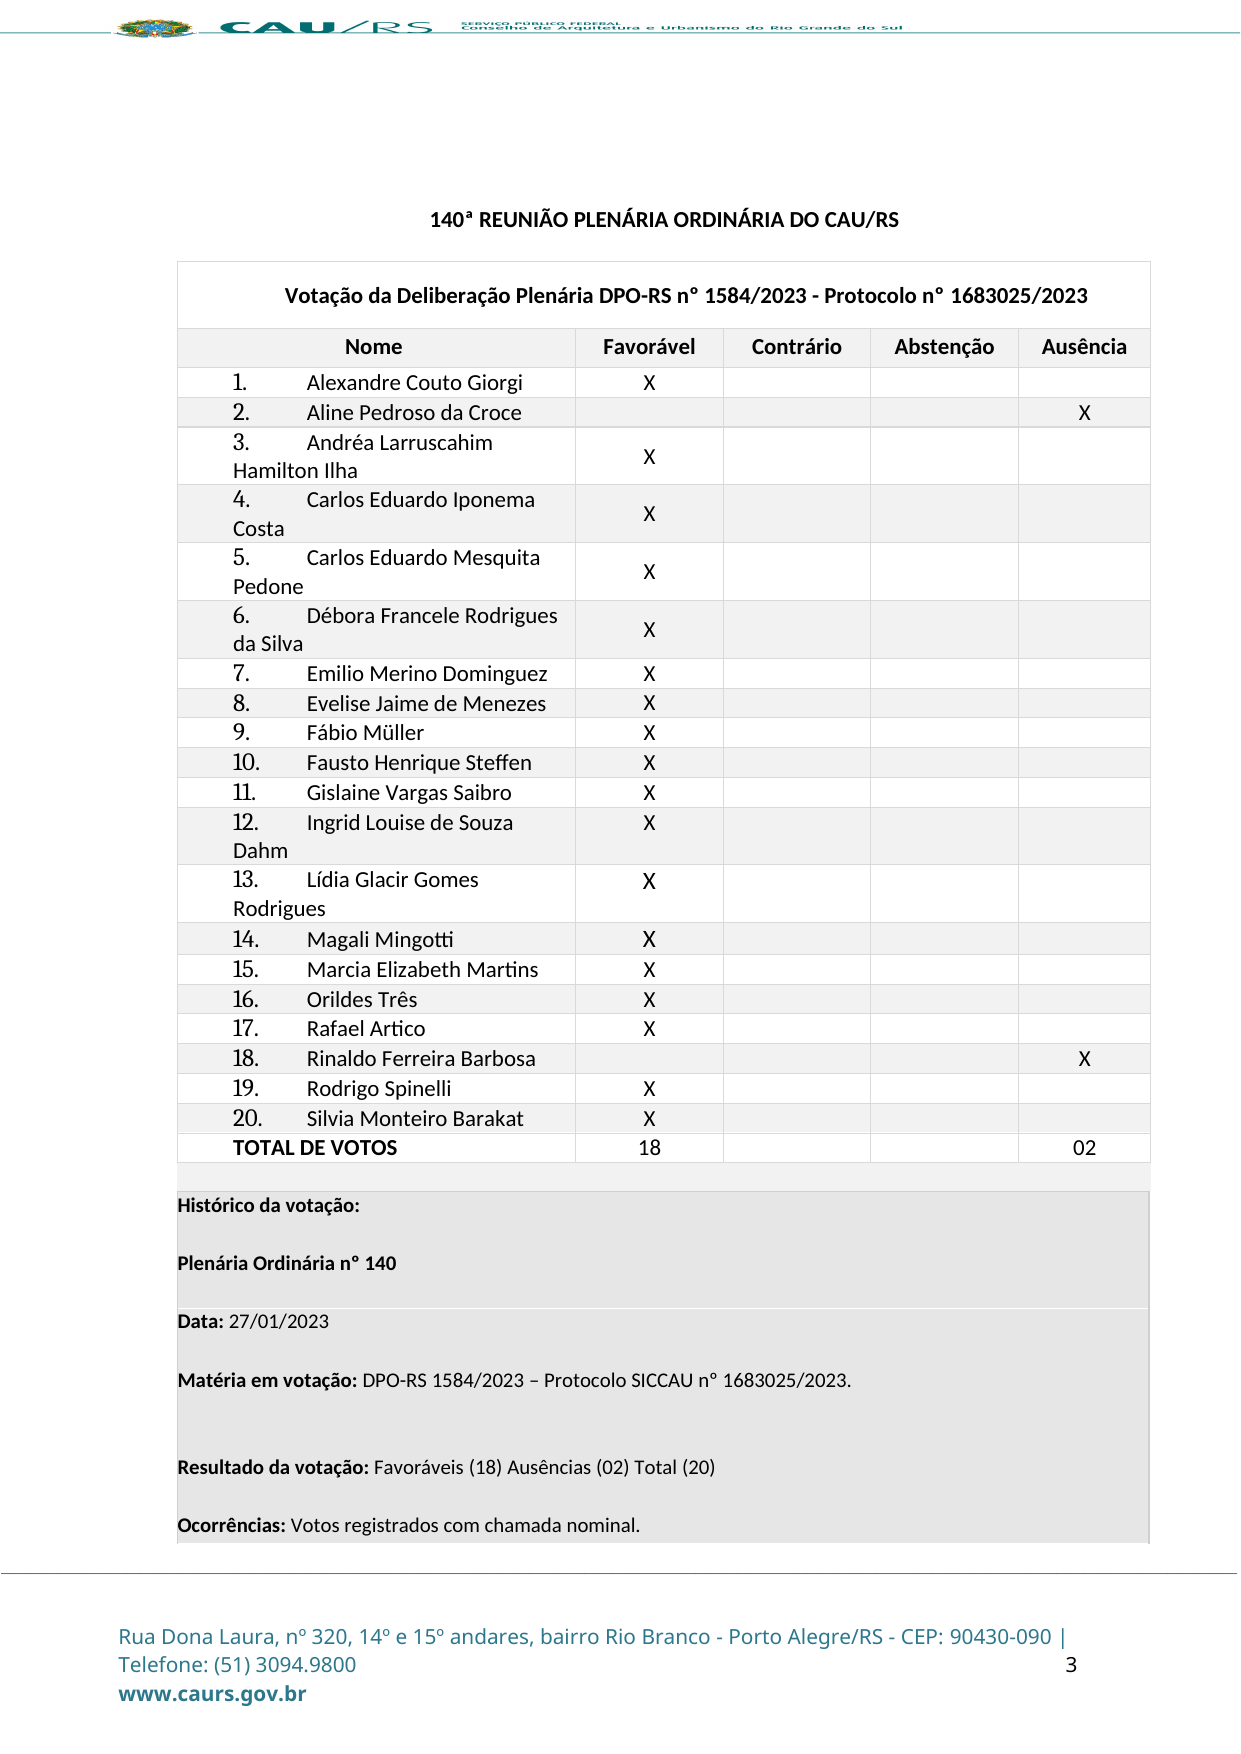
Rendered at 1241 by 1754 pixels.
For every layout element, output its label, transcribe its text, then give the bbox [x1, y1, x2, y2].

table_cell Emilio Merino Dominguez [178, 659, 575, 687]
table_cell X [576, 1104, 723, 1132]
table_cell [724, 923, 870, 954]
table_cell X [576, 808, 723, 864]
table_cell X [576, 368, 723, 397]
table_cell [871, 659, 1018, 687]
table_cell [871, 1074, 1018, 1103]
table_cell [1019, 601, 1150, 658]
table_cell [871, 748, 1018, 777]
table_cell [871, 1163, 1018, 1191]
table_cell [871, 1104, 1018, 1132]
table_cell Data: 27/01/2023 Matéria em votação: DPO-RS 1584/2023 – Protocolo SICCAU nº 1683025/2023. [178, 1309, 1148, 1454]
table_cell [724, 985, 870, 1013]
table_cell [724, 748, 870, 777]
table_cell [871, 1044, 1018, 1073]
table_cell [1019, 368, 1150, 397]
table_cell [724, 1104, 870, 1132]
table_cell [724, 718, 870, 747]
table_cell [871, 923, 1018, 954]
table_cell [723, 1163, 871, 1191]
table_cell [871, 689, 1018, 717]
table_cell Lídia Glacir Gomes Rodrigues [178, 865, 575, 922]
table_cell X [576, 1074, 723, 1103]
table_cell Fausto Henrique Steffen [178, 748, 575, 777]
table_cell [871, 1134, 1018, 1162]
table_cell Contrário [724, 329, 870, 367]
table_cell [724, 601, 870, 658]
table_cell X [576, 985, 723, 1013]
table_cell Magali Mingotti [178, 923, 575, 954]
table_cell [871, 398, 1018, 426]
table_cell Abstenção [871, 329, 1018, 367]
table_cell X [576, 485, 723, 542]
table_cell [724, 543, 870, 600]
table_cell Alexandre Couto Giorgi [178, 368, 575, 397]
table_cell [871, 865, 1018, 922]
table_cell Aline Pedroso da Croce [178, 398, 575, 426]
table_cell 18 [576, 1134, 723, 1162]
table_cell X [576, 748, 723, 777]
table_cell Débora Francele Rodrigues da Silva [178, 601, 575, 658]
table_cell [1019, 1014, 1150, 1043]
table_cell 02 [1019, 1134, 1150, 1162]
table_header Histórico da votação: [178, 1192, 1148, 1250]
table_cell [1019, 985, 1150, 1013]
table_cell X [576, 718, 723, 747]
table_cell [724, 778, 870, 807]
table_cell X [576, 923, 723, 954]
table_cell Marcia Elizabeth Martins [178, 955, 575, 983]
table_cell [724, 1074, 870, 1103]
table_cell [724, 659, 870, 687]
table_cell Andréa Larruscahim Hamilton Ilha [178, 428, 575, 484]
table_cell Rinaldo Ferreira Barbosa [178, 1044, 575, 1073]
table_cell [1019, 428, 1150, 484]
table_cell [724, 368, 870, 397]
table_cell Nome [178, 329, 575, 367]
table_cell Evelise Jaime de Menezes [178, 689, 575, 717]
table_cell [871, 601, 1018, 658]
table_cell [871, 718, 1018, 747]
table_cell [871, 985, 1018, 1013]
table_cell [724, 428, 870, 484]
table_header Votação da Deliberação Plenária DPO-RS nº 1584/2023 - Protocolo nº 1683025/2023 [178, 262, 1150, 328]
table_cell Rafael Artico [178, 1014, 575, 1043]
table_cell [724, 1134, 870, 1162]
table_cell X [576, 601, 723, 658]
table_cell [177, 1163, 723, 1191]
table_cell X [576, 1014, 723, 1043]
table_cell [724, 865, 870, 922]
table_cell X [576, 689, 723, 717]
table_cell [724, 808, 870, 864]
table_cell [576, 1044, 723, 1073]
table_cell [1018, 1163, 1151, 1191]
table_cell [871, 778, 1018, 807]
table_cell Ingrid Louise de Souza Dahm [178, 808, 575, 864]
table_cell X [576, 659, 723, 687]
table_cell [1019, 865, 1150, 922]
table_cell [1019, 808, 1150, 864]
table_cell [1019, 689, 1150, 717]
table_cell Silvia Monteiro Barakat [178, 1104, 575, 1132]
table_cell Ausência [1019, 329, 1150, 367]
table_cell [1019, 718, 1150, 747]
table_cell Plenária Ordinária nº 140 [178, 1250, 1148, 1308]
table_cell Gislaine Vargas Saibro [178, 778, 575, 807]
table_cell [1019, 543, 1150, 600]
table_cell [1019, 923, 1150, 954]
table_cell TOTAL DE VOTOS [178, 1134, 575, 1162]
table_cell Ocorrências: Votos registrados com chamada nominal. [178, 1512, 1148, 1543]
table_cell Fábio Müller [178, 718, 575, 747]
table_cell [1019, 955, 1150, 983]
table_cell [724, 689, 870, 717]
table_cell [724, 1014, 870, 1043]
table_cell X [1019, 1044, 1150, 1073]
table_cell [1019, 485, 1150, 542]
table_cell [724, 1044, 870, 1073]
table_cell X [576, 428, 723, 484]
table_cell [871, 543, 1018, 600]
table_cell [871, 428, 1018, 484]
table_cell [871, 1014, 1018, 1043]
table_cell Resultado da votação: Favoráveis (18) Ausências (02) Total (20) [178, 1454, 1148, 1512]
table_cell [724, 485, 870, 542]
text 140ª REUNIÃO PLENÁRIA ORDINÁRIA DO CAU/RS [177, 205, 1152, 233]
table_cell Favorável [576, 329, 723, 367]
table_cell [576, 398, 723, 426]
table_cell [1019, 659, 1150, 687]
table_cell [1019, 1104, 1150, 1132]
table_cell [871, 955, 1018, 983]
table_cell [871, 808, 1018, 864]
table_cell [724, 955, 870, 983]
table_cell [724, 398, 870, 426]
table_cell X [576, 543, 723, 600]
table_cell Carlos Eduardo Iponema Costa [178, 485, 575, 542]
table_cell [871, 485, 1018, 542]
table_cell Carlos Eduardo Mesquita Pedone [178, 543, 575, 600]
table_cell X [576, 778, 723, 807]
table_cell X [576, 955, 723, 983]
table_cell Orildes Três [178, 985, 575, 1013]
table_cell [1019, 1074, 1150, 1103]
table_cell X [576, 865, 723, 922]
table_cell X [1019, 398, 1150, 426]
table_cell [1019, 778, 1150, 807]
table_cell [1019, 748, 1150, 777]
table_cell Rodrigo Spinelli [178, 1074, 575, 1103]
table_cell [871, 368, 1018, 397]
